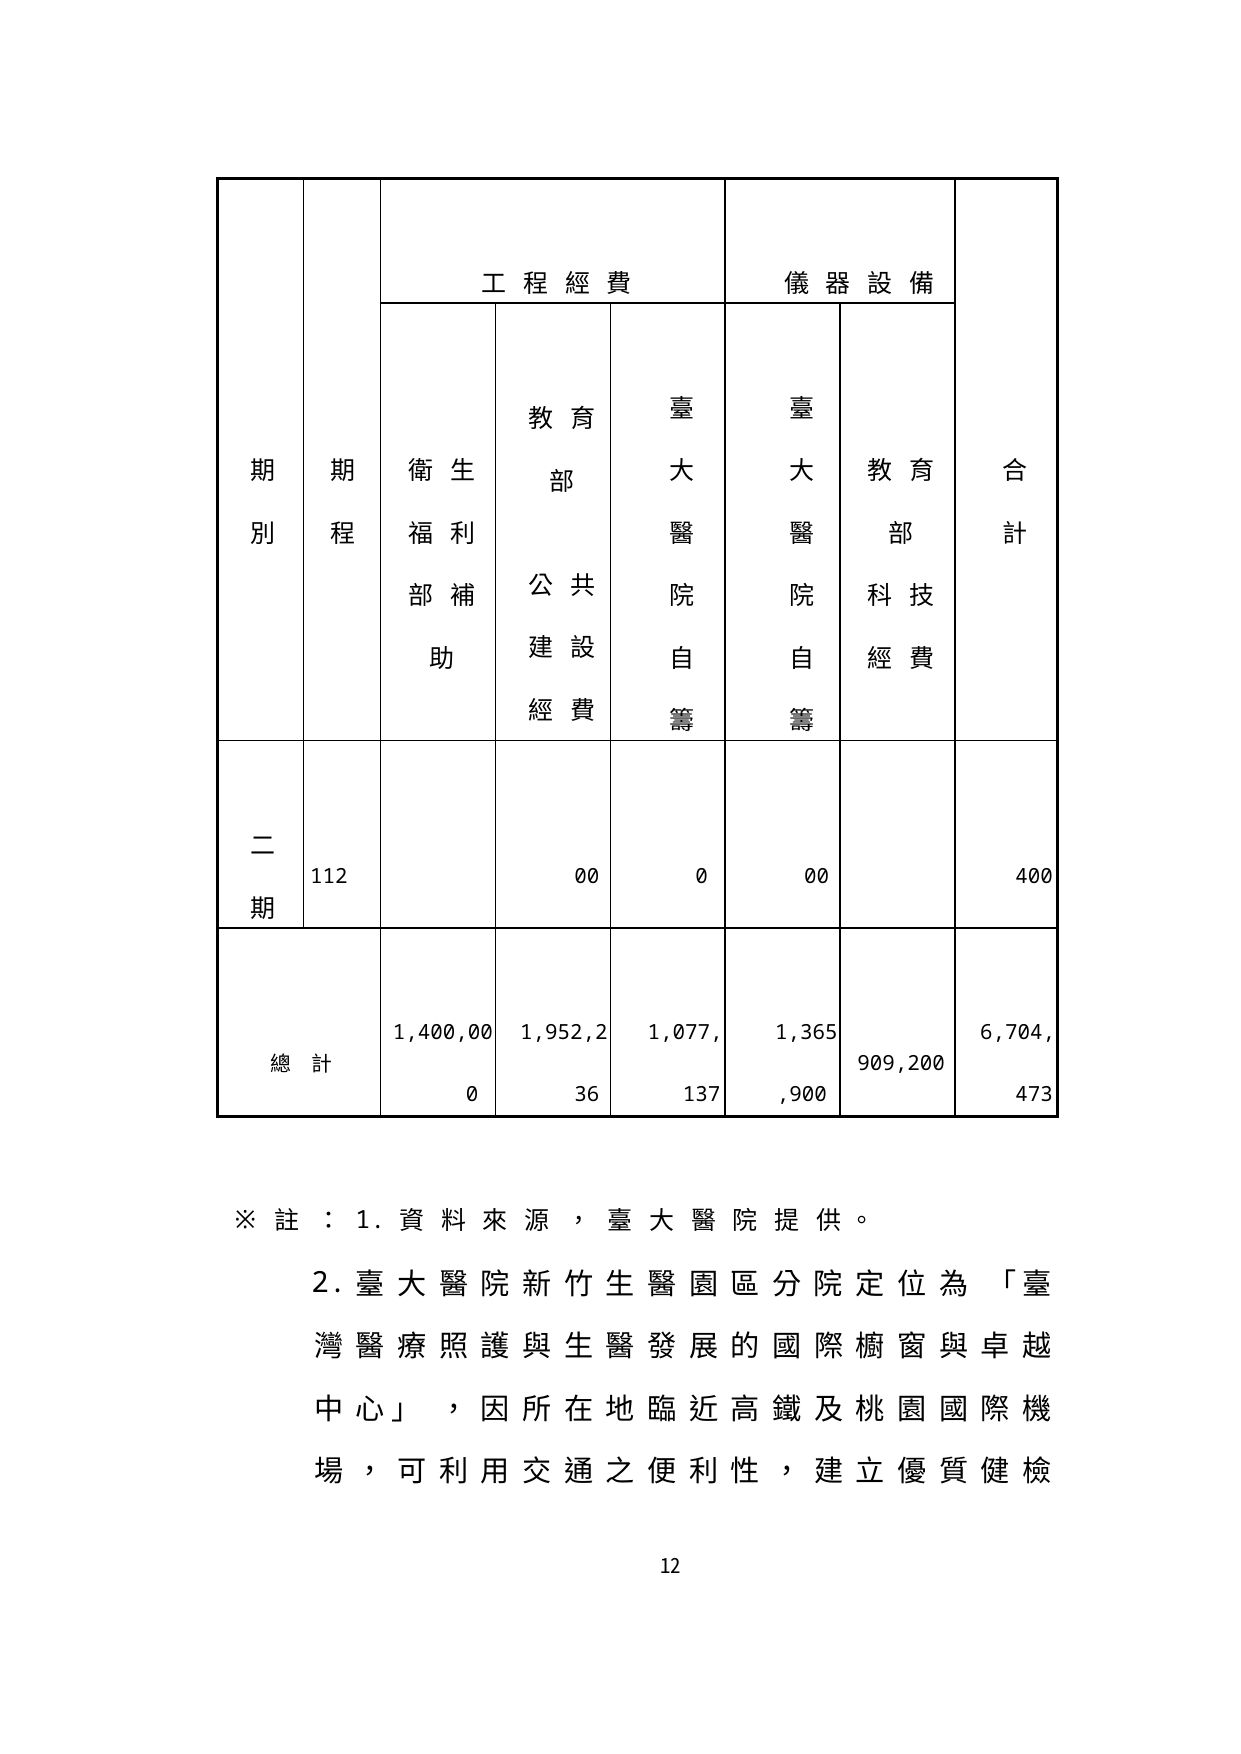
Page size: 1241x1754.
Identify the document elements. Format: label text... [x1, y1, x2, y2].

table_cell 1,952,236 [496, 929, 610, 1115]
table_header 期程 [304, 180, 380, 740]
table_cell 00 [496, 741, 610, 927]
table_cell 909,200 [841, 929, 954, 1115]
table_cell 1,365,900 [726, 929, 839, 1115]
table_cell 教育部 科技經費 [841, 304, 954, 740]
table_cell 00 [726, 741, 839, 927]
text ※註：1.資料來源，臺大醫院提供。 [212, 1177, 1117, 1240]
table_header 合計 [956, 180, 1056, 740]
table_cell 臺大醫院自籌 [726, 304, 839, 740]
table_cell [381, 741, 495, 927]
text 2.臺大醫院新竹生醫園區分院定位為「臺灣醫療照護與生醫發展的國際櫥窗與卓越中心」，因所在地臨近高鐵及桃園國際機場，可利用交通之便利性，建立優質健檢中心及國際級特色醫療，也可以將相關健檢的結果融入大數據中，讓國人對健康有更清楚之了解。利用新竹科學園區之優勢，與國內相關IT產業合作，打造智慧型醫院，建立遠距照護之健康雲端產業，共同開發健康照護所需的IT軟硬體。該院除支持園區轉譯研究，協助創新醫材及藥品研發為主，並提供一般醫療服務外，由於急重症醫療及癌症治療是目前大新竹地區民眾就醫之最大需求，相關之心血管、腦血管等疾病亦是死因排名前幾名之重要疾病，因此該院將以前述幾項疾病之預防與治療為首要任務，期能達成帶領生醫科技發展之國家級醫學暨轉譯研究中心，並提升新竹地區急重症醫療服務能量及高品質人性化醫療服務，帶動生醫園區之臨床轉譯研究，並促進我國生物醫學產業及科技研究發展。 [271, 1240, 1058, 1490]
table_cell 1,077,137 [611, 929, 724, 1115]
table_header 工程經費 [381, 180, 724, 302]
table_header 期別 [219, 180, 303, 740]
table_cell 400 [956, 741, 1056, 927]
table_cell 0 [611, 741, 724, 927]
table_cell [841, 741, 954, 927]
table_cell 6,704,473 [956, 929, 1056, 1115]
table_cell 總計 [219, 929, 380, 1115]
table_cell 1,400,000 [381, 929, 495, 1115]
table_header 儀器設備 [726, 180, 954, 302]
table_cell 衛生福利部補助 [381, 304, 495, 740]
table_cell 臺大醫院自籌 [611, 304, 724, 740]
table_cell 二期 [219, 741, 303, 927]
table_cell 112 [304, 741, 380, 927]
table_cell 教育部 公共建設經費 [496, 304, 610, 740]
